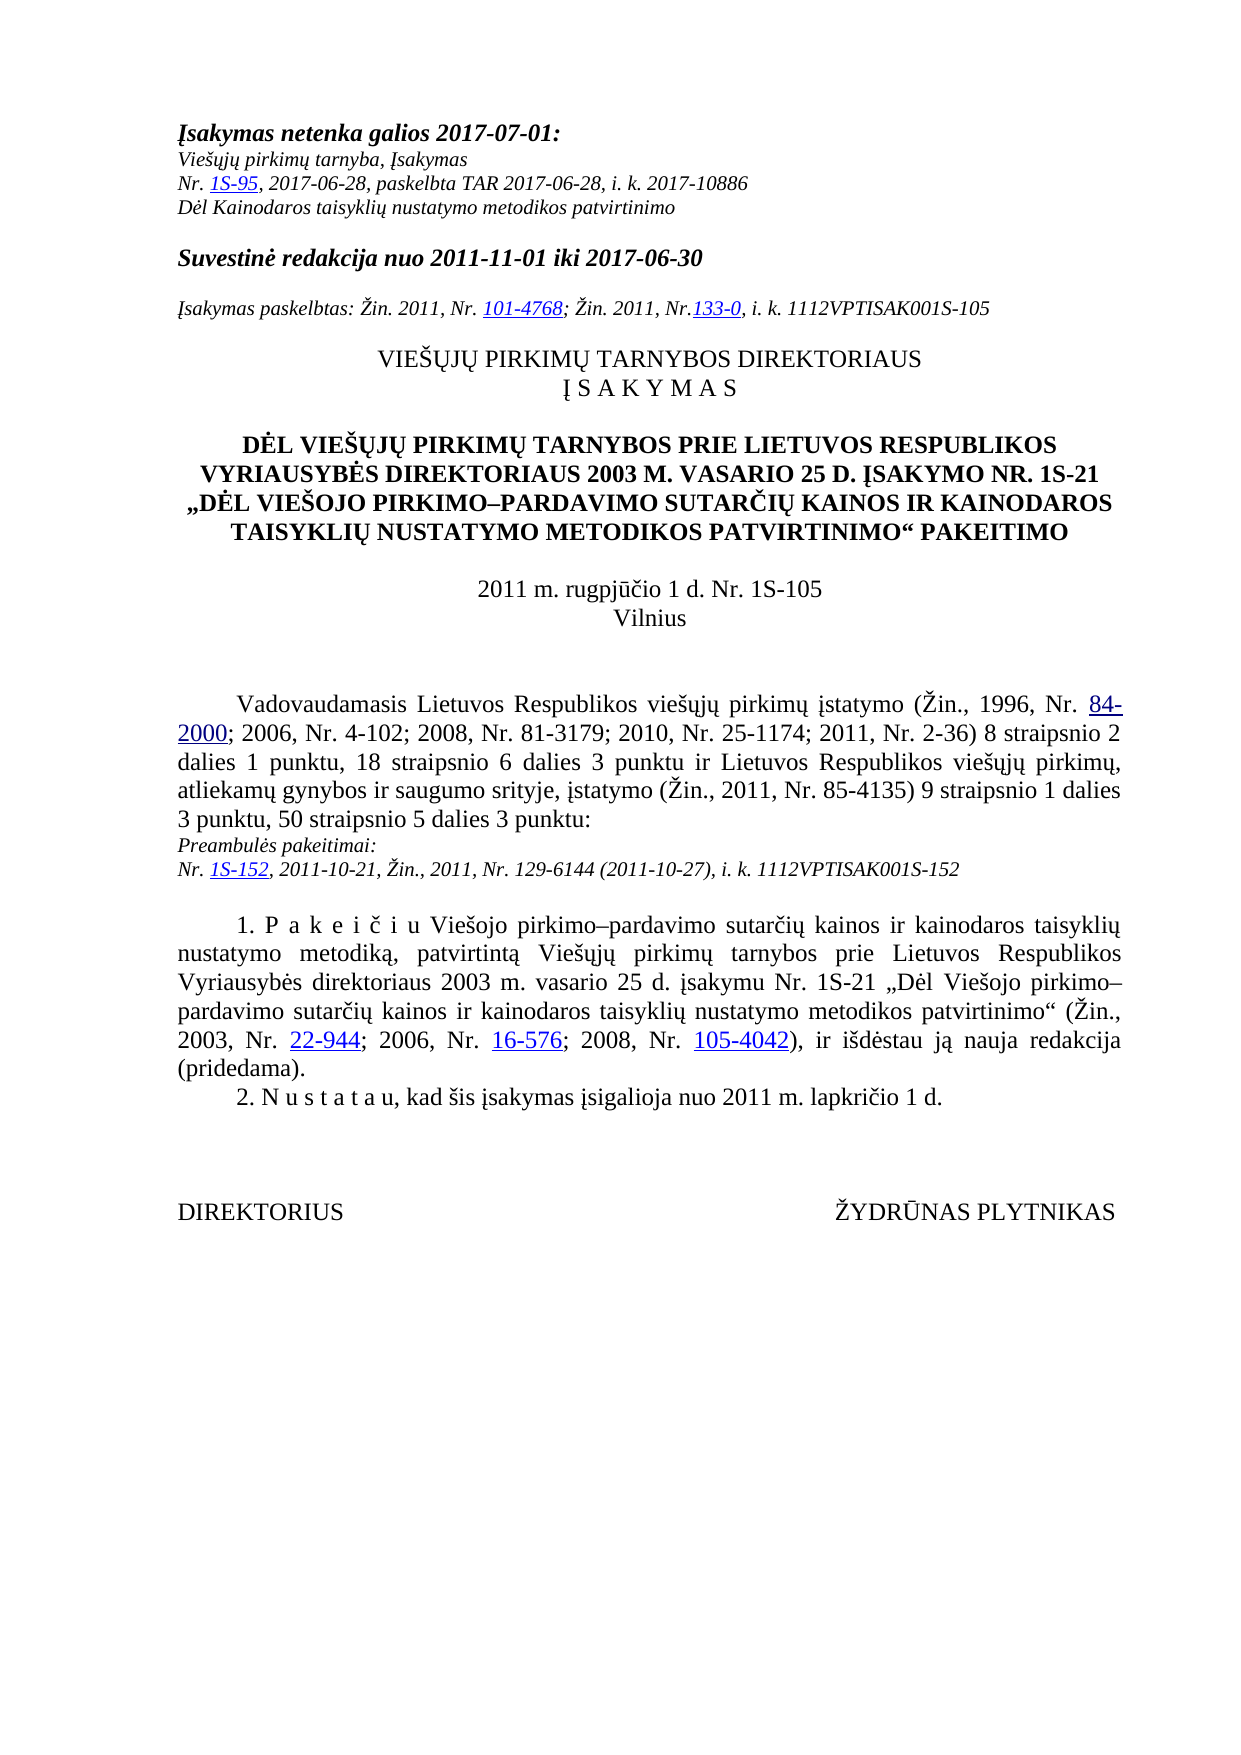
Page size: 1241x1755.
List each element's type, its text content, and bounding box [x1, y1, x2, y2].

text 1. P a k e i č i u Viešojo pirkimo–pardavimo sutarčių kainos ir kainodaros taisyklių nustatymo metodiką, patvirtintą Viešųjų pirkimų tarnybos prie Lietuvos Respublikos Vyriausybės direktoriaus 2003 m. vasario 25 d. įsakymu Nr. 1S-21 „Dėl viešojo pirkimo–pardavimo sutarčių kainos ir kainodaros taisyklių nustatymo metodikos patvirtinimo“ (Žin., 2003, Nr. 22-944; 2006, Nr. 16-576; 2008, Nr. 105-4042), ir išdėstau ją nauja redakcija (pridedama). [177, 910, 1122, 1082]
text Suvestinė redakcija nuo 2011-11-01 iki 2017-06-30 [177, 243, 1122, 272]
text Nr. 1S-95, 2017-06-28, paskelbta TAR 2017-06-28, i. k. 2017-10886 [177, 171, 1122, 195]
text Nr. 1S-152, 2011-10-21, Žin., 2011, Nr. 129-6144 (2011-10-27), i. k. 1112VPTISAK001S-152 [177, 857, 1122, 881]
text Dėl Kainodaros taisyklių nustatymo metodikos patvirtinimo [177, 195, 1122, 219]
text Įsakymas paskelbtas: Žin. 2011, Nr. 101-4768; Žin. 2011, Nr.133-0, i. k. 1112VPTISAK001S-105 [177, 296, 1122, 320]
text DĖL VIEŠŲJŲ PIRKIMŲ TARNYBOS PRIE LIETUVOS RESPUBLIKOS VYRIAUSYBĖS DIREKTORIAUS 2003 m. VASARIO 25 d. ĮSAKYMO NR. 1S-21 „DĖL VIEŠOJO PIRKIMO–PARDAVIMO SUTARČIŲ KAINOS IR KAINODAROS TAISYKLIŲ NUSTATYMO METODIKOS PATVIRTINIMO“ PAKEITIMO [177, 430, 1122, 545]
text Į S A K Y M A S [177, 373, 1122, 402]
text Direktorius Žydrūnas Plytnikas [177, 1197, 1122, 1226]
text Įsakymas netenka galios 2017-07-01: [177, 118, 1122, 147]
text Vilnius [177, 603, 1122, 632]
text 2. N u s t a t a u, kad šis įsakymas įsigalioja nuo 2011 m. lapkričio 1 d. [177, 1082, 1122, 1111]
text Vadovaudamasis Lietuvos Respublikos viešųjų pirkimų įstatymo (Žin., 1996, Nr. 84-2000; 2006, Nr. 4-102; 2008, Nr. 81-3179; 2010, Nr. 25-1174; 2011, Nr. 2-36) 8 straipsnio 2 dalies 1 punktu, 18 straipsnio 6 dalies 3 punktu ir Lietuvos Respublikos viešųjų pirkimų, atliekamų gynybos ir saugumo srityje, įstatymo (Žin., 2011, Nr. 85-4135) 9 straipsnio 1 dalies 3 punktu, 50 straipsnio 5 dalies 3 punktu: [177, 689, 1122, 833]
text Viešųjų pirkimų tarnyba, Įsakymas [177, 147, 1122, 171]
text VIEŠŲJŲ PIRKIMŲ TARNYBOS DIREKTORIAUS [177, 344, 1122, 373]
text Preambulės pakeitimai: [177, 833, 1122, 857]
text 2011 m. rugpjūčio 1 d. Nr. 1S-105 [177, 574, 1122, 603]
